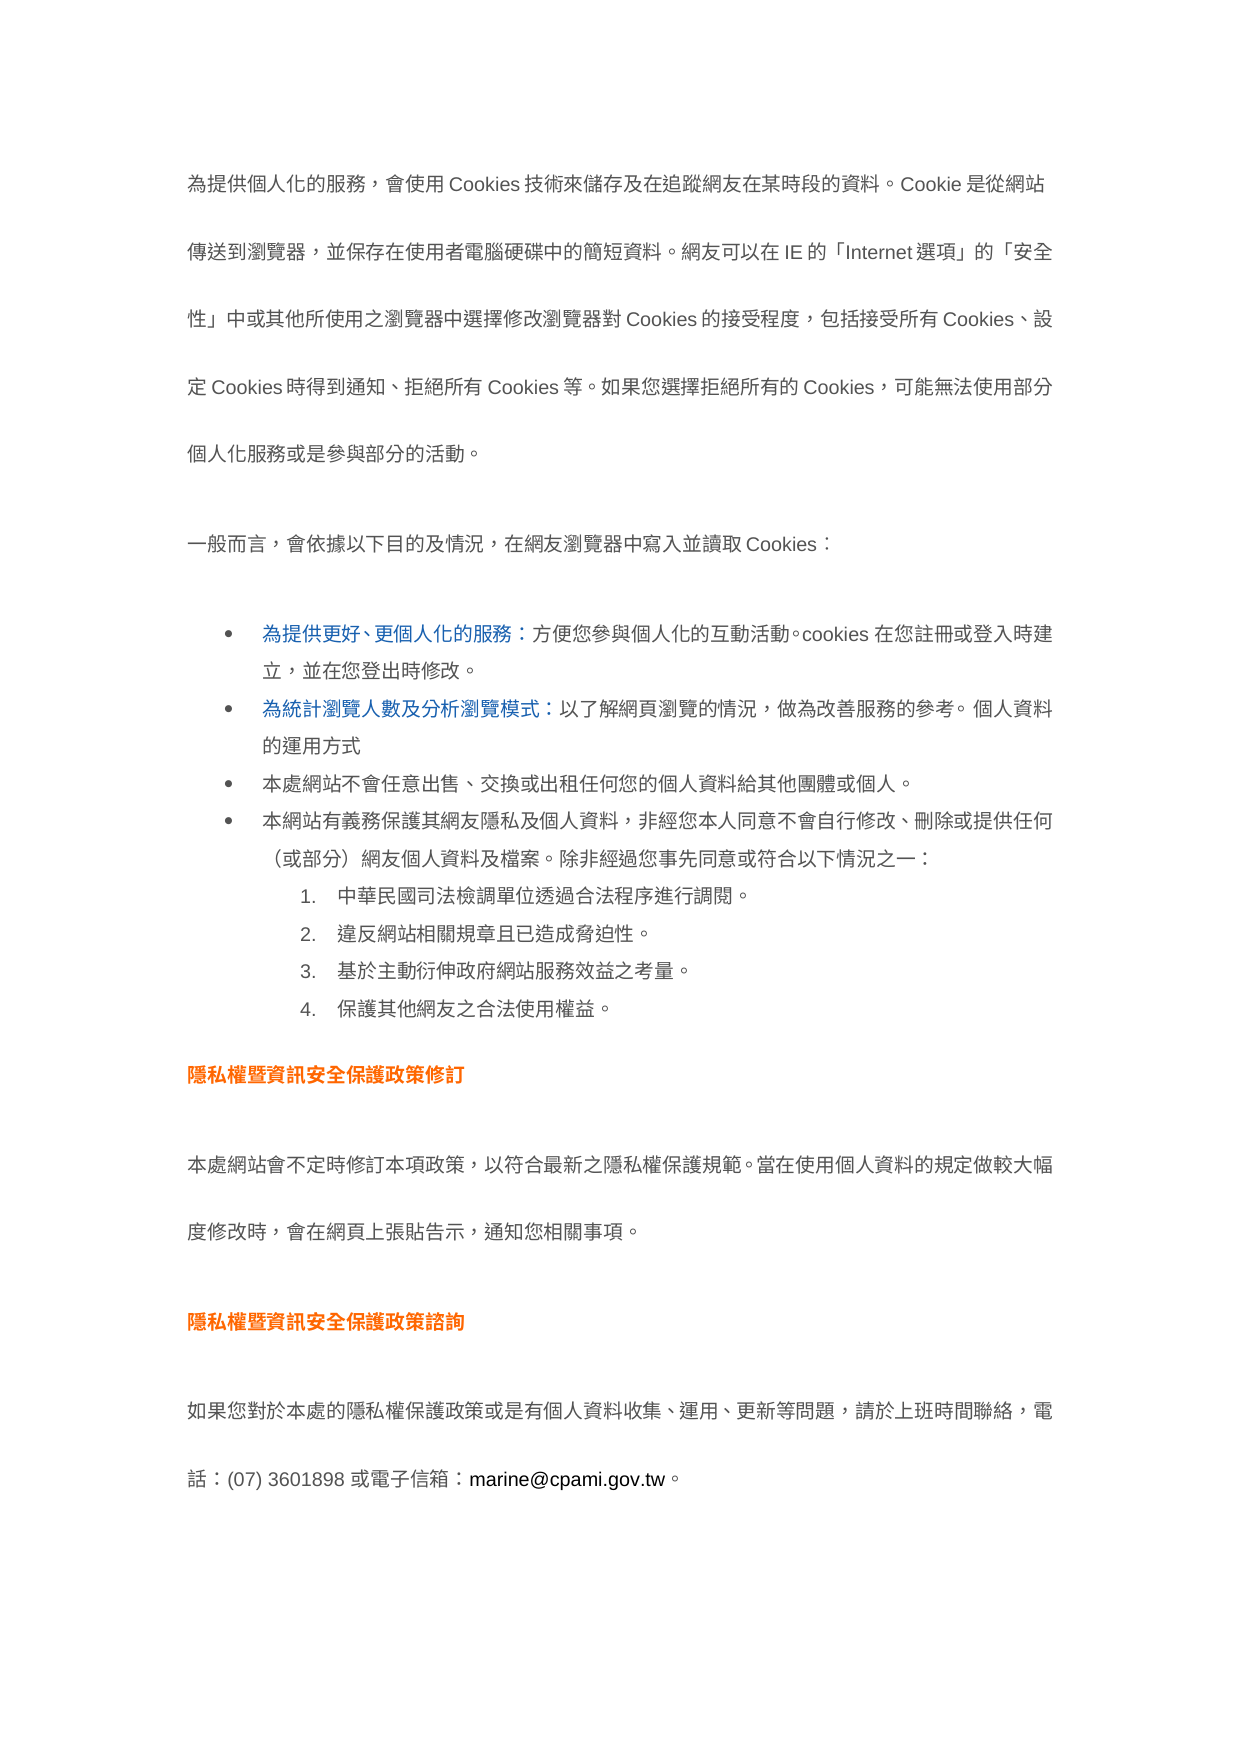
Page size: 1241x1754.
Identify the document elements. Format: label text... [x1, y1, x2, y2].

text 隱私權暨資訊安全保護政策諮詢 [187, 1302, 1053, 1339]
text 隱私權暨資訊安全保護政策修訂 [187, 1055, 1053, 1093]
text 一般而言，會依據以下目的及情況，在網友瀏覽器中寫入並讀取Cookies︰ [187, 524, 1053, 562]
list 中華民國司法檢調單位透過合法程序進行調閱。 [300, 876, 1053, 914]
list 違反網站相關規章且已造成脅迫性。 [300, 914, 1053, 951]
list 為提供更好、更個人化的服務：方便您參與個人化的互動活動。cookies 在您註冊或登入時建立，並在您登出時修改。 [225, 614, 1053, 689]
list 本處網站不會任意出售、交換或出租任何您的個人資料給其他團體或個人。 [225, 764, 1053, 801]
text 本處網站會不定時修訂本項政策，以符合最新之隱私權保護規範。當在使用個人資料的規定做較大幅度修改時，會在網頁上張貼告示，通知您相關事項。 [187, 1145, 1053, 1250]
list 為統計瀏覽人數及分析瀏覽模式：以了解網頁瀏覽的情況，做為改善服務的參考。 個人資料的運用方式 [225, 689, 1053, 764]
list 本網站有義務保護其網友隱私及個人資料，非經您本人同意不會自行修改、刪除或提供任何（或部分）網友個人資料及檔案。除非經過您事先同意或符合以下情況之一： [225, 801, 1053, 876]
list 保護其他網友之合法使用權益。 [300, 989, 1053, 1026]
text 如果您對於本處的隱私權保護政策或是有個人資料收集、運用、更新等問題，請於上班時間聯絡，電話：(07) 3601898 或電子信箱：marine@cpami.gov.tw。 [187, 1392, 1053, 1497]
text 為提供個人化的服務，會使用Cookies技術來儲存及在追蹤網友在某時段的資料。Cookie是從網站傳送到瀏覽器，並保存在使用者電腦硬碟中的簡短資料。網友可以在IE的「Internet選項」的「安全性」中或其他所使用之瀏覽器中選擇修改瀏覽器對Cookies的接受程度，包括接受所有Cookies、設定Cookies時得到通知、拒絕所有Cookies等。如果您選擇拒絕所有的Cookies，可能無法使用部分個人化服務或是參與部分的活動。 [187, 164, 1053, 472]
list 基於主動衍伸政府網站服務效益之考量。 [300, 951, 1053, 989]
